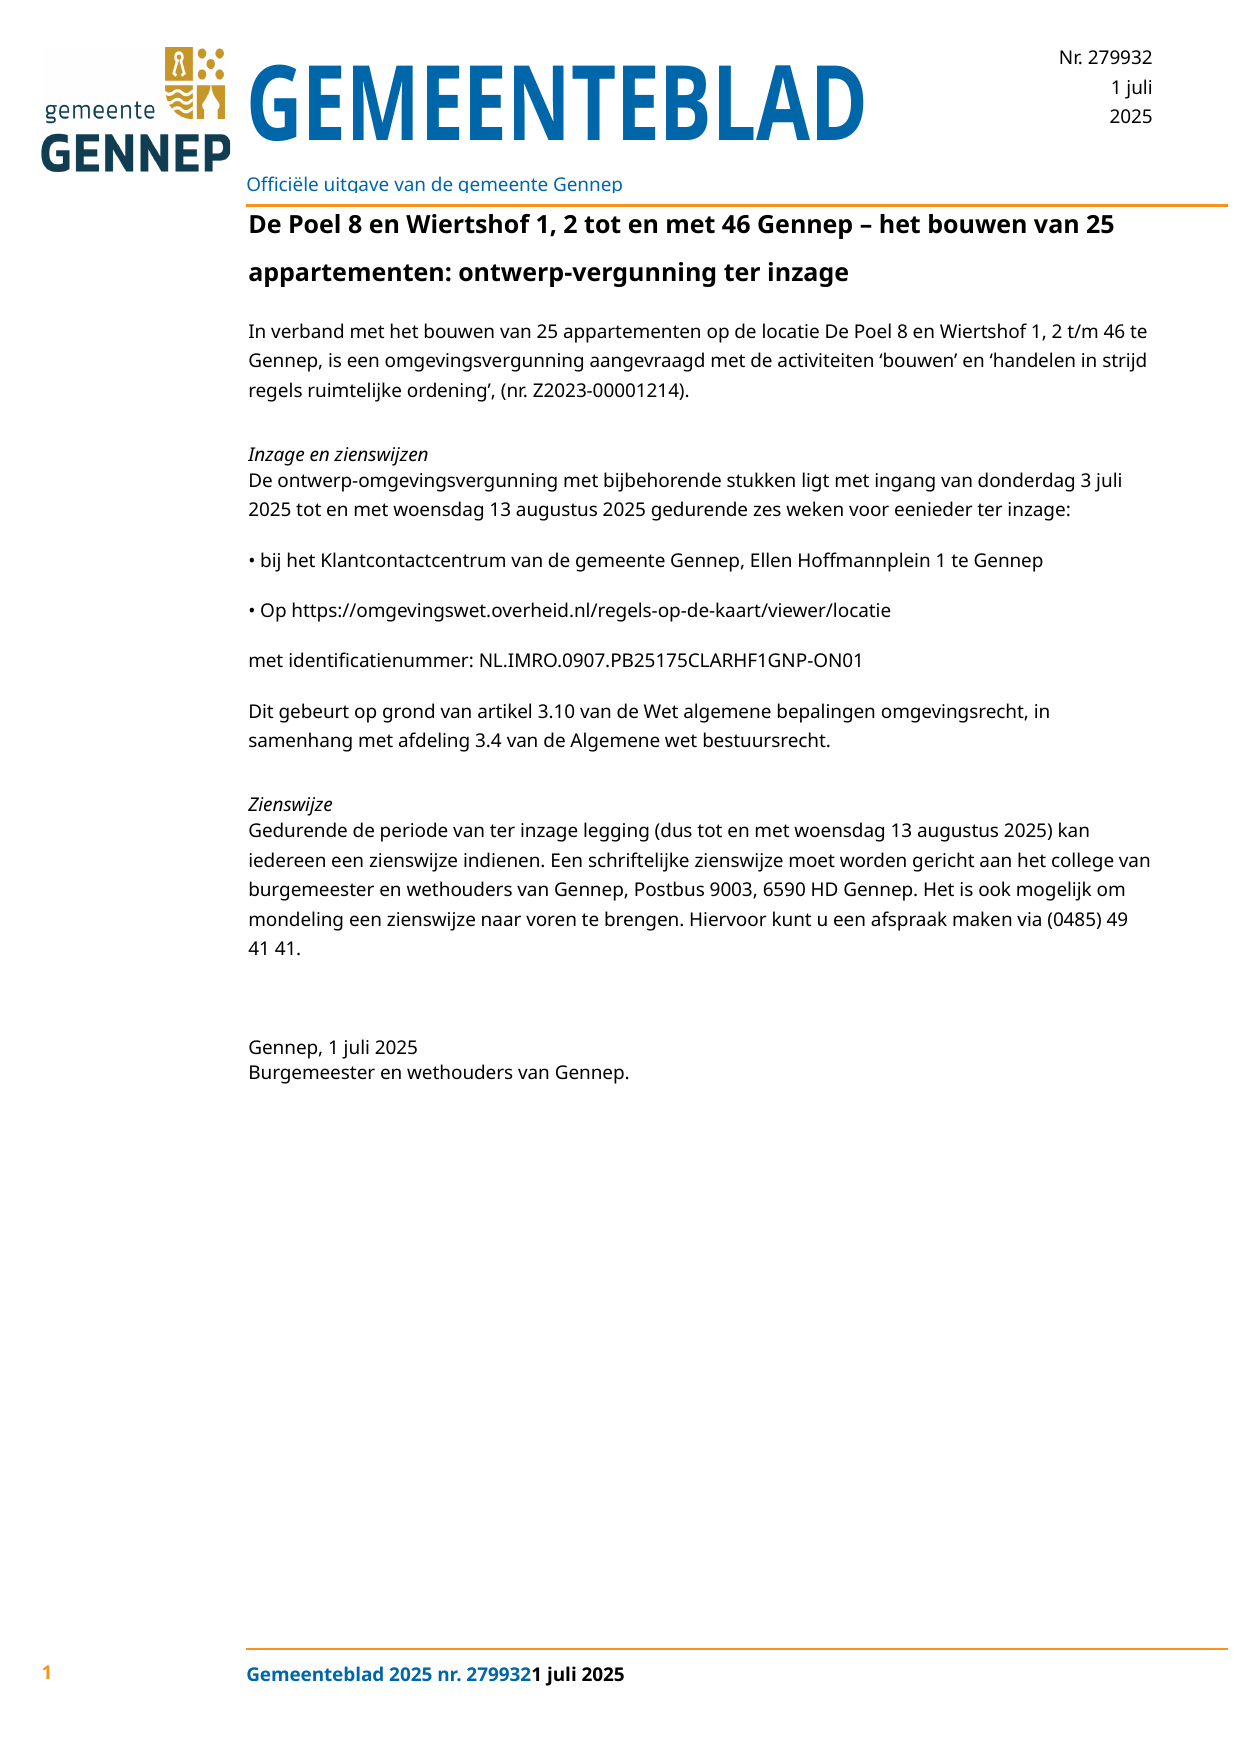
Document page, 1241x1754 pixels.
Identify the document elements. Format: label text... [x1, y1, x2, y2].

text Dit gebeurt op grond van artikel 3.10 van de Wet algemene bepalingen omgevingsrecht, in samenhang met afdeling 3.4 van de Algemene wet bestuursrecht. [248, 698, 1152, 753]
picture [41, 47, 231, 172]
text • bij het Klantcontactcentrum van de gemeente Gennep, Ellen Hoffmannplein 1 te Gennep [248, 547, 1152, 572]
text Gedurende de periode van ter inzage legging (dus tot en met woensdag 13 augustus 2025) kan iedereen een zienswijze indienen. Een schriftelijke zienswijze moet worden gericht aan het college van burgemeester en wethouders van Gennep, Postbus 9003, 6590 HD Gennep. Het is ook mogelijk om mondeling een zienswijze naar voren te brengen. Hiervoor kunt u een afspraak maken via (0485) 49 41 41. [248, 817, 1152, 961]
text Zienswijze [248, 792, 1152, 817]
text De ontwerp-omgevingsvergunning met bijbehorende stukken ligt met ingang van donderdag 3 juli 2025 tot en met woensdag 13 augustus 2025 gedurende zes weken voor eenieder ter inzage: [248, 467, 1152, 522]
text Gennep, 1 juli 2025 [248, 1034, 1152, 1059]
text In verband met het bouwen van 25 appartementen op de locatie De Poel 8 en Wiertshof 1, 2 t/m 46 te Gennep, is een omgevingsvergunning aangevraagd met de activiteiten ‘bouwen’ en ‘handelen in strijd regels ruimtelijke ordening’, (nr. Z2023-00001214). [248, 318, 1152, 403]
text De Poel 8 en Wiertshof 1, 2 tot en met 46 Gennep – het bouwen van 25 appartementen: ontwerp-vergunning ter inzage [248, 207, 1152, 288]
text • Op https://omgevingswet.overheid.nl/regels-op-de-kaart/viewer/locatie [248, 597, 1152, 623]
text Burgemeester en wethouders van Gennep. [248, 1059, 1152, 1085]
text met identificatienummer: NL.IMRO.0907.PB25175CLARHF1GNP-ON01 [248, 648, 1152, 673]
text Inzage en zienswijzen [248, 441, 1152, 467]
